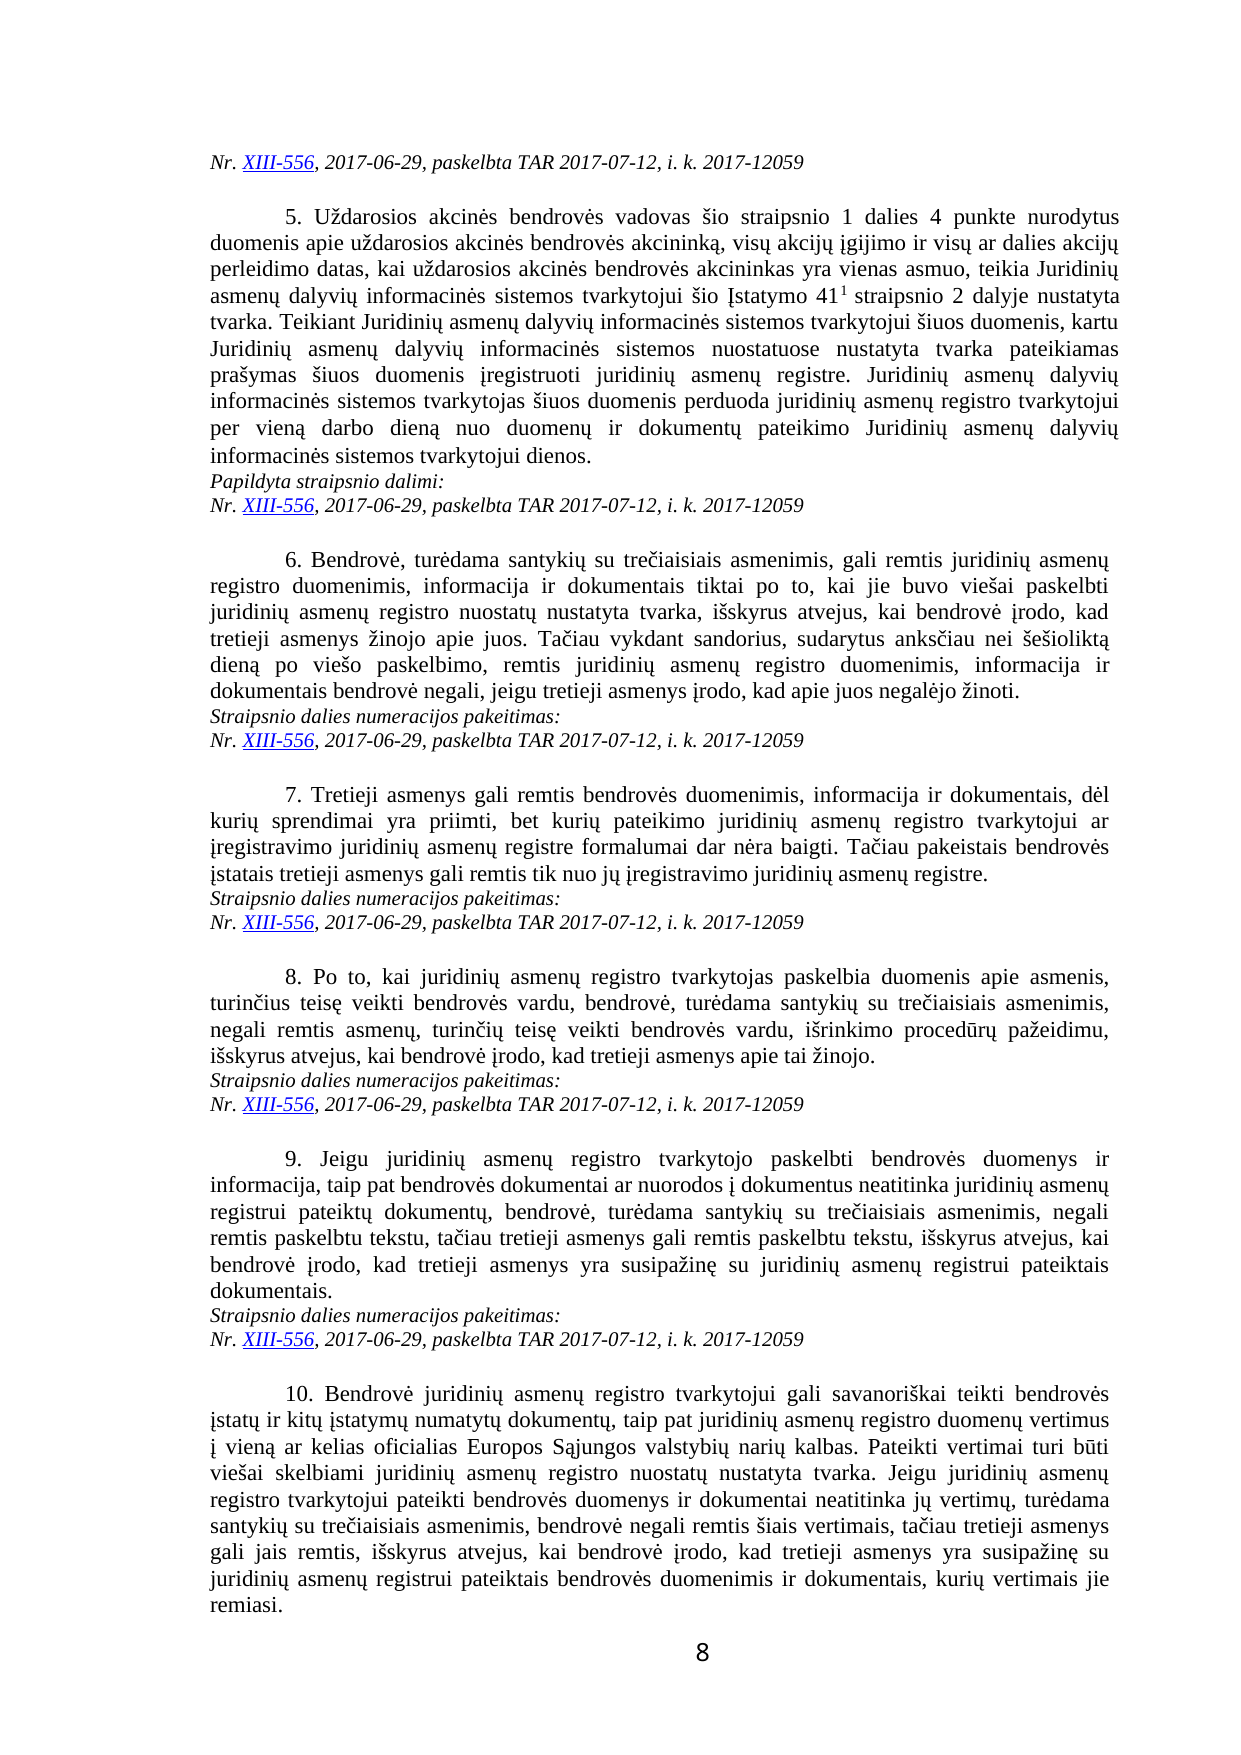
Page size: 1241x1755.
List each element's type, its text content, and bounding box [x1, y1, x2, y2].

text 6. Bendrovė, turėdama santykių su trečiaisiais asmenimis, gali remtis juridinių asmenų registro duomenimis, informacija ir dokumentais tiktai po to, kai jie buvo viešai paskelbti juridinių asmenų registro nuostatų nustatyta tvarka, išskyrus atvejus, kai bendrovė įrodo, kad tretieji asmenys žinojo apie juos. Tačiau vykdant sandorius, sudarytus anksčiau nei šešioliktą dieną po viešo paskelbimo, remtis juridinių asmenų registro duomenimis, informacija ir dokumentais bendrovė negali, jeigu tretieji asmenys įrodo, kad apie juos negalėjo žinoti. [210, 546, 1111, 704]
text Straipsnio dalies numeracijos pakeitimas: [210, 1303, 1120, 1327]
text Nr. XIII-556, 2017-06-29, paskelbta TAR 2017-07-12, i. k. 2017-12059 [210, 910, 1120, 934]
text 10. Bendrovė juridinių asmenų registro tvarkytojui gali savanoriškai teikti bendrovės įstatų ir kitų įstatymų numatytų dokumentų, taip pat juridinių asmenų registro duomenų vertimus į vieną ar kelias oficialias Europos Sąjungos valstybių narių kalbas. Pateikti vertimai turi būti viešai skelbiami juridinių asmenų registro nuostatų nustatyta tvarka. Jeigu juridinių asmenų registro tvarkytojui pateikti bendrovės duomenys ir dokumentai neatitinka jų vertimų, turėdama santykių su trečiaisiais asmenimis, bendrovė negali remtis šiais vertimais, tačiau tretieji asmenys gali jais remtis, išskyrus atvejus, kai bendrovė įrodo, kad tretieji asmenys yra susipažinę su juridinių asmenų registrui pateiktais bendrovės duomenimis ir dokumentais, kurių vertimais jie remiasi. [210, 1380, 1111, 1617]
text Nr. XIII-556, 2017-06-29, paskelbta TAR 2017-07-12, i. k. 2017-12059 [210, 1327, 1120, 1351]
text Papildyta straipsnio dalimi: [210, 469, 1120, 493]
text 7. Tretieji asmenys gali remtis bendrovės duomenimis, informacija ir dokumentais, dėl kurių sprendimai yra priimti, bet kurių pateikimo juridinių asmenų registro tvarkytojui ar įregistravimo juridinių asmenų registre formalumai dar nėra baigti. Tačiau pakeistais bendrovės įstatais tretieji asmenys gali remtis tik nuo jų įregistravimo juridinių asmenų registre. [210, 781, 1111, 886]
text Straipsnio dalies numeracijos pakeitimas: [210, 704, 1120, 728]
text 5. Uždarosios akcinės bendrovės vadovas šio straipsnio 1 dalies 4 punkte nurodytus duomenis apie uždarosios akcinės bendrovės akcininką, visų akcijų įgijimo ir visų ar dalies akcijų perleidimo datas, kai uždarosios akcinės bendrovės akcininkas yra vienas asmuo, teikia Juridinių asmenų dalyvių informacinės sistemos tvarkytojui šio Įstatymo 411 straipsnio 2 dalyje nustatyta tvarka. Teikiant Juridinių asmenų dalyvių informacinės sistemos tvarkytojui šiuos duomenis, kartu Juridinių asmenų dalyvių informacinės sistemos nuostatuose nustatyta tvarka pateikiamas prašymas šiuos duomenis įregistruoti juridinių asmenų registre. Juridinių asmenų dalyvių informacinės sistemos tvarkytojas šiuos duomenis perduoda juridinių asmenų registro tvarkytojui per vieną darbo dieną nuo duomenų ir dokumentų pateikimo Juridinių asmenų dalyvių informacinės sistemos tvarkytojui dienos. [210, 203, 1120, 469]
text 9. Jeigu juridinių asmenų registro tvarkytojo paskelbti bendrovės duomenys ir informacija, taip pat bendrovės dokumentai ar nuorodos į dokumentus neatitinka juridinių asmenų registrui pateiktų dokumentų, bendrovė, turėdama santykių su trečiaisiais asmenimis, negali remtis paskelbtu tekstu, tačiau tretieji asmenys gali remtis paskelbtu tekstu, išskyrus atvejus, kai bendrovė įrodo, kad tretieji asmenys yra susipažinę su juridinių asmenų registrui pateiktais dokumentais. [210, 1145, 1111, 1303]
text Nr. XIII-556, 2017-06-29, paskelbta TAR 2017-07-12, i. k. 2017-12059 [210, 728, 1120, 752]
text Straipsnio dalies numeracijos pakeitimas: [210, 886, 1120, 910]
text Nr. XIII-556, 2017-06-29, paskelbta TAR 2017-07-12, i. k. 2017-12059 [210, 150, 1120, 174]
text Nr. XIII-556, 2017-06-29, paskelbta TAR 2017-07-12, i. k. 2017-12059 [210, 1092, 1120, 1116]
text 8. Po to, kai juridinių asmenų registro tvarkytojas paskelbia duomenis apie asmenis, turinčius teisę veikti bendrovės vardu, bendrovė, turėdama santykių su trečiaisiais asmenimis, negali remtis asmenų, turinčių teisę veikti bendrovės vardu, išrinkimo procedūrų pažeidimu, išskyrus atvejus, kai bendrovė įrodo, kad tretieji asmenys apie tai žinojo. [210, 963, 1111, 1068]
text Nr. XIII-556, 2017-06-29, paskelbta TAR 2017-07-12, i. k. 2017-12059 [210, 493, 1120, 517]
text Straipsnio dalies numeracijos pakeitimas: [210, 1068, 1120, 1092]
